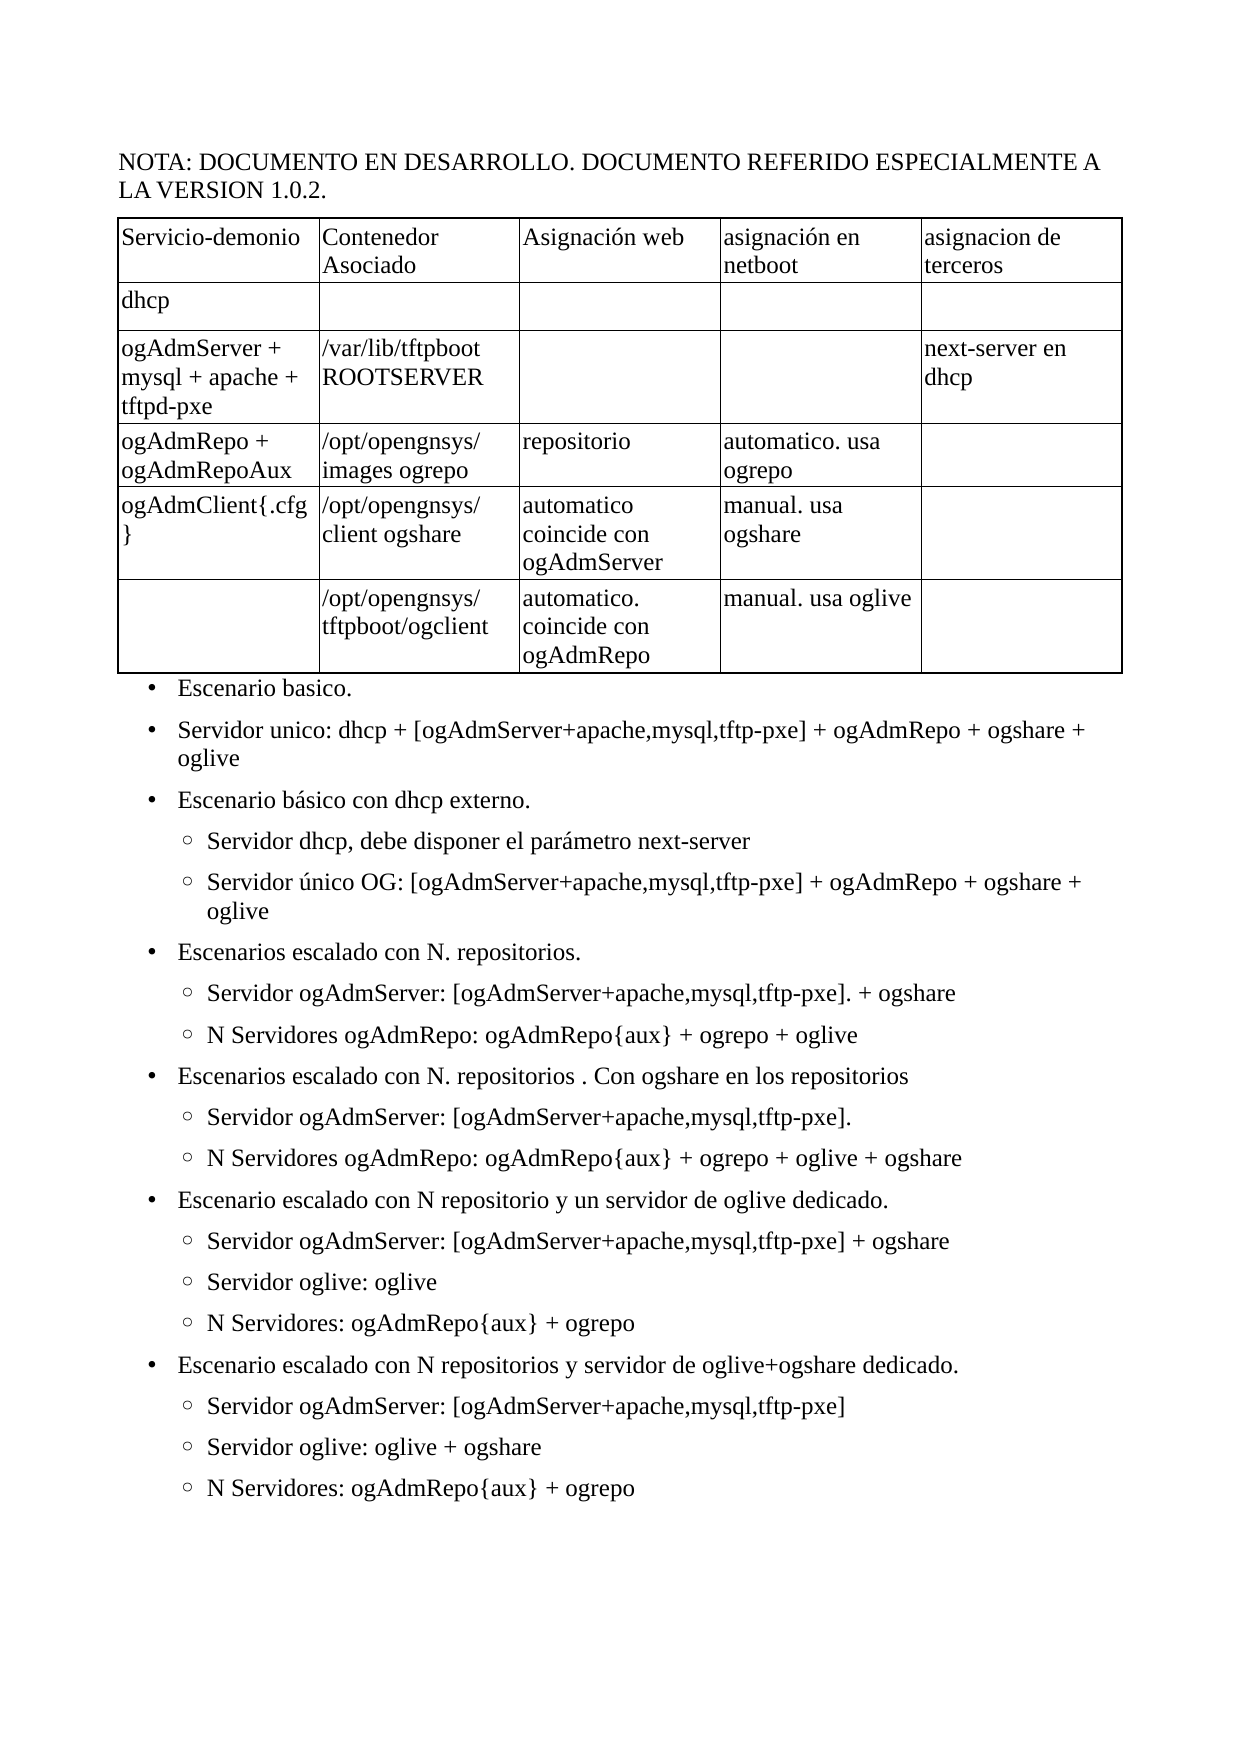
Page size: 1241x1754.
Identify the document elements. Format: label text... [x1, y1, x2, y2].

list Servidor ogAdmServer: [ogAdmServer+apache,mysql,tftp-pxe]. + ogshare [177, 978, 1122, 1007]
table_cell [922, 580, 1121, 672]
list Servidor ogAdmServer: [ogAdmServer+apache,mysql,tftp-pxe] [177, 1391, 1122, 1420]
table_cell [721, 331, 921, 422]
table_cell [119, 580, 319, 672]
list Servidor oglive: oglive + ogshare [177, 1432, 1122, 1461]
table_cell ogAdmRepo + ogAdmRepoAux [119, 424, 319, 486]
list Servidor ogAdmServer: [ogAdmServer+apache,mysql,tftp-pxe]. [177, 1102, 1122, 1131]
table_cell [721, 283, 921, 330]
table_cell repositorio [520, 424, 720, 486]
table_header Asignación web [520, 219, 720, 282]
table_cell [320, 283, 519, 330]
list Escenario básico con dhcp externo. [148, 785, 1122, 813]
list Escenarios escalado con N. repositorios. [148, 937, 1122, 966]
table_cell next-server en dhcp [922, 331, 1121, 422]
list Escenario escalado con N repositorios y servidor de oglive+ogshare dedicado. [148, 1350, 1122, 1378]
list Servidor dhcp, debe disponer el parámetro next-server [177, 826, 1122, 855]
table_cell [520, 283, 720, 330]
list N Servidores ogAdmRepo: ogAdmRepo{aux} + ogrepo + oglive + ogshare [177, 1143, 1122, 1172]
list N Servidores: ogAdmRepo{aux} + ogrepo [177, 1473, 1122, 1502]
list Escenario escalado con N repositorio y un servidor de oglive dedicado. [148, 1185, 1122, 1213]
list Servidor unico: dhcp + [ogAdmServer+apache,mysql,tftp-pxe] + ogAdmRepo + ogshare + oglive [148, 715, 1122, 772]
table_cell /opt/opengnsys/images ogrepo [320, 424, 519, 486]
table_header Contenedor Asociado [320, 219, 519, 282]
list Servidor ogAdmServer: [ogAdmServer+apache,mysql,tftp-pxe] + ogshare [177, 1226, 1122, 1255]
table_cell automatico. usa ogrepo [721, 424, 921, 486]
list N Servidores: ogAdmRepo{aux} + ogrepo [177, 1308, 1122, 1337]
table_cell [922, 424, 1121, 486]
list Servidor único OG: [ogAdmServer+apache,mysql,tftp-pxe] + ogAdmRepo + ogshare + oglive [177, 867, 1122, 925]
table_header asignación en netboot [721, 219, 921, 282]
table_cell automatico. coincide con ogAdmRepo [520, 580, 720, 672]
list Servidor oglive: oglive [177, 1267, 1122, 1296]
table_cell /opt/opengnsys/client ogshare [320, 487, 519, 579]
table_cell manual. usa oglive [721, 580, 921, 672]
table_header Servicio-demonio [119, 219, 319, 282]
table_cell ogAdmServer + mysql + apache + tftpd-pxe [119, 331, 319, 422]
table_cell dhcp [119, 283, 319, 330]
list Escenarios escalado con N. repositorios . Con ogshare en los repositorios [148, 1061, 1122, 1090]
table_cell automatico coincide con ogAdmServer [520, 487, 720, 579]
table_cell [922, 283, 1121, 330]
list N Servidores ogAdmRepo: ogAdmRepo{aux} + ogrepo + oglive [177, 1020, 1122, 1048]
list Escenario basico. [148, 674, 1122, 702]
table_cell /var/lib/tftpboot ROOTSERVER [320, 331, 519, 422]
table_cell manual. usa ogshare [721, 487, 921, 579]
table_cell ogAdmClient{.cfg} [119, 487, 319, 579]
table_cell [922, 487, 1121, 579]
table_cell [520, 331, 720, 422]
text NOTA: DOCUMENTO EN DESARROLLO. DOCUMENTO REFERIDO ESPECIALMENTE A LA VERSION 1.0.2. [118, 147, 1122, 204]
table_cell /opt/opengnsys/tftpboot/ogclient [320, 580, 519, 672]
table_header asignacion de terceros [922, 219, 1121, 282]
